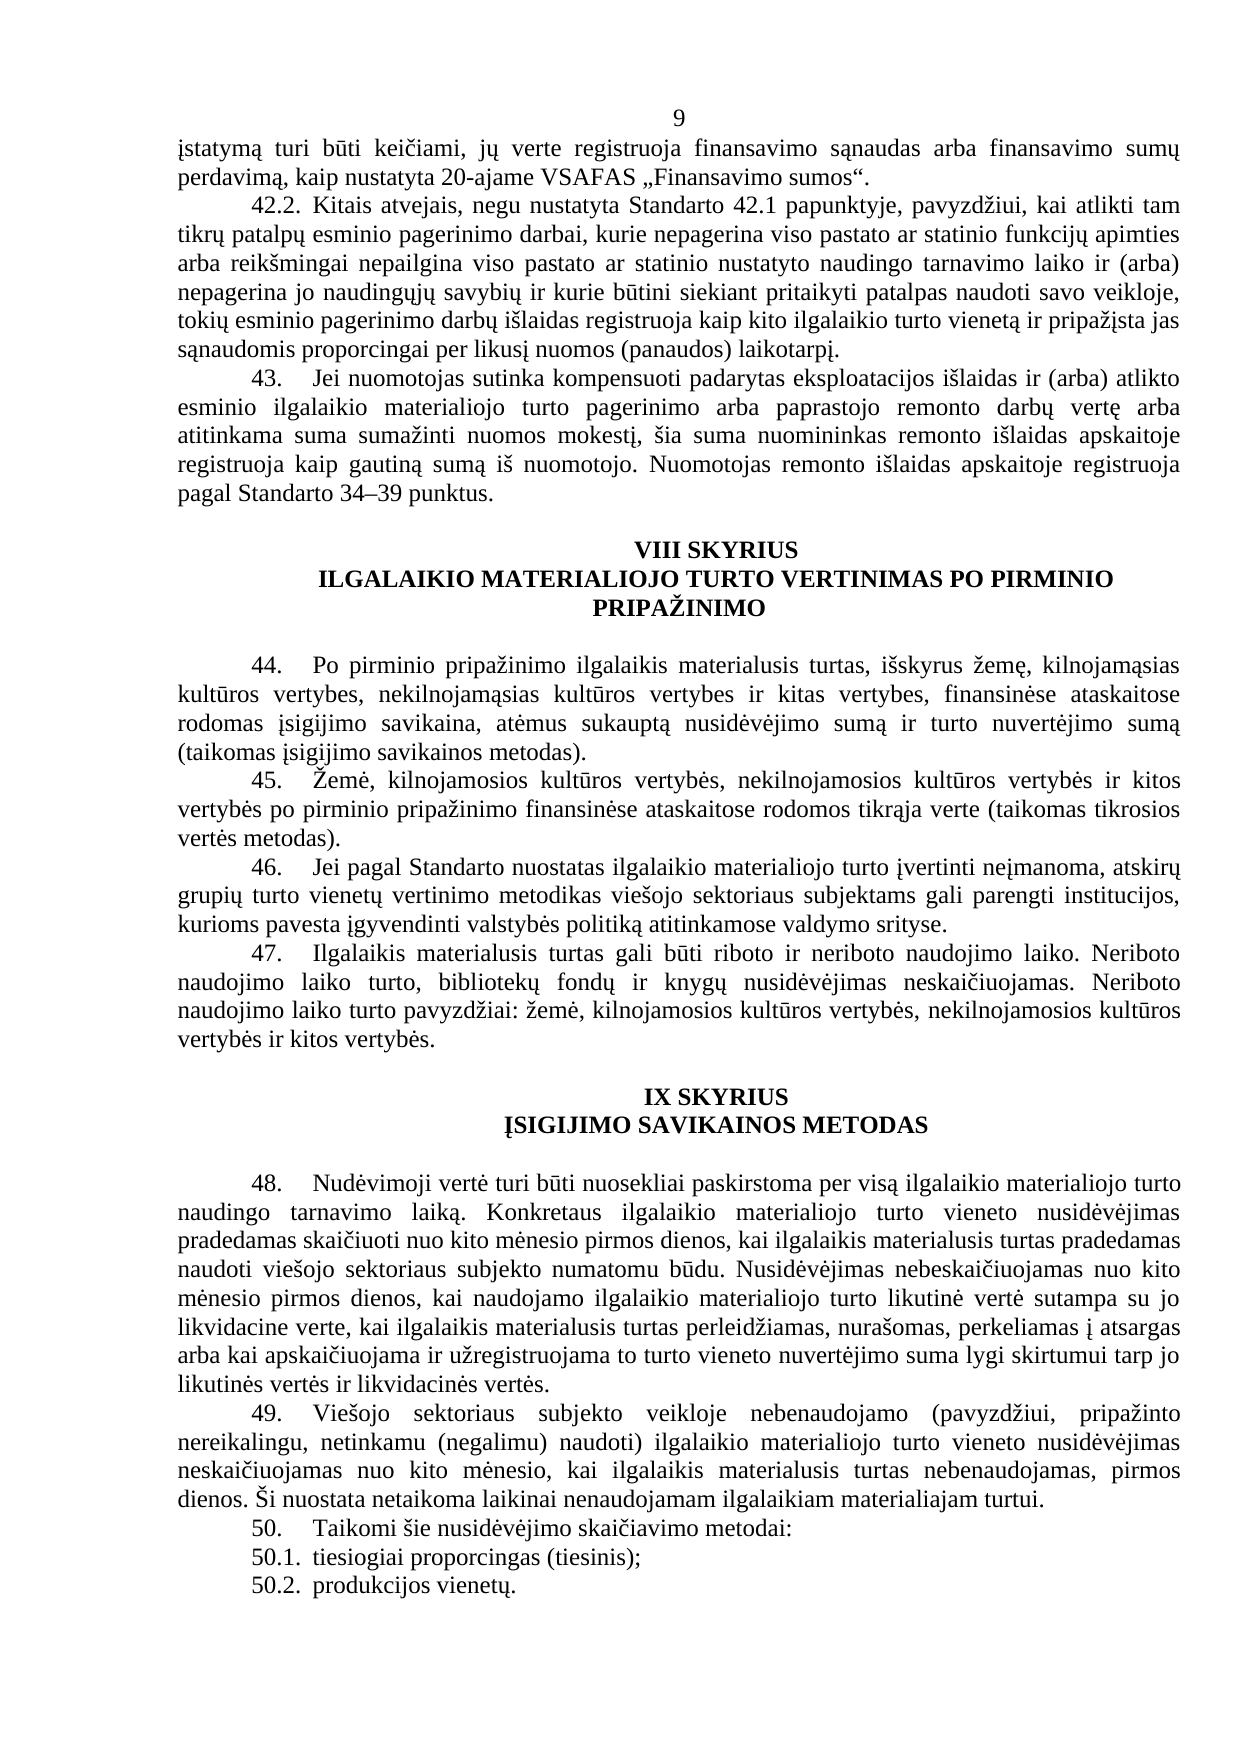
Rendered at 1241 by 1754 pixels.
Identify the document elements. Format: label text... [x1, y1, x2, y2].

text ĮSIGIJIMO SAVIKAINOS METODAS [177, 1110, 1181, 1139]
text 49. Viešojo sektoriaus subjekto veikloje nebenaudojamo (pavyzdžiui, pripažinto nereikalingu, netinkamu (negalimu) naudoti) ilgalaikio materialiojo turto vieneto nusidėvėjimas neskaičiuojamas nuo kito mėnesio, kai ilgalaikis materialusis turtas nebenaudojamas, pirmos dienos. Ši nuostata netaikoma laikinai nenaudojamam ilgalaikiam materialiajam turtui. [177, 1398, 1181, 1513]
text 42.2. Kitais atvejais, negu nustatyta Standarto 42.1 papunktyje, pavyzdžiui, kai atlikti tam tikrų patalpų esminio pagerinimo darbai, kurie nepagerina viso pastato ar statinio funkcijų apimties arba reikšmingai nepailgina viso pastato ar statinio nustatyto naudingo tarnavimo laiko ir (arba) nepagerina jo naudingųjų savybių ir kurie būtini siekiant pritaikyti patalpas naudoti savo veikloje, tokių esminio pagerinimo darbų išlaidas registruoja kaip kito ilgalaikio turto vienetą ir pripažįsta jas sąnaudomis proporcingai per likusį nuomos (panaudos) laikotarpį. [177, 190, 1181, 363]
text 44. Po pirminio pripažinimo ilgalaikis materialusis turtas, išskyrus žemę, kilnojamąsias kultūros vertybes, nekilnojamąsias kultūros vertybes ir kitas vertybes, finansinėse ataskaitose rodomas įsigijimo savikaina, atėmus sukauptą nusidėvėjimo sumą ir turto nuvertėjimo sumą (taikomas įsigijimo savikainos metodas). [177, 650, 1181, 765]
text įstatymą turi būti keičiami, jų verte registruoja finansavimo sąnaudas arba finansavimo sumų perdavimą, kaip nustatyta 20-ajame VSAFAS „Finansavimo sumos“. [177, 133, 1181, 190]
text 50.1. tiesiogiai proporcingas (tiesinis); [177, 1542, 1181, 1570]
text 48. Nudėvimoji vertė turi būti nuosekliai paskirstoma per visą ilgalaikio materialiojo turto naudingo tarnavimo laiką. Konkretaus ilgalaikio materialiojo turto vieneto nusidėvėjimas pradedamas skaičiuoti nuo kito mėnesio pirmos dienos, kai ilgalaikis materialusis turtas pradedamas naudoti viešojo sektoriaus subjekto numatomu būdu. Nusidėvėjimas nebeskaičiuojamas nuo kito mėnesio pirmos dienos, kai naudojamo ilgalaikio materialiojo turto likutinė vertė sutampa su jo likvidacine verte, kai ilgalaikis materialusis turtas perleidžiamas, nurašomas, perkeliamas į atsargas arba kai apskaičiuojama ir užregistruojama to turto vieneto nuvertėjimo suma lygi skirtumui tarp jo likutinės vertės ir likvidacinės vertės. [177, 1168, 1181, 1398]
text VIII SKYRIUS [177, 535, 1181, 564]
text 50.2. produkcijos vienetų. [177, 1570, 1181, 1599]
text ILGALAIKIO MATERIALIOJO TURTO VERTINIMAS PO PIRMINIO PRIPAŽINIMO [177, 564, 1181, 622]
text 45. Žemė, kilnojamosios kultūros vertybės, nekilnojamosios kultūros vertybės ir kitos vertybės po pirminio pripažinimo finansinėse ataskaitose rodomos tikrąja verte (taikomas tikrosios vertės metodas). [177, 765, 1181, 852]
text 50. Taikomi šie nusidėvėjimo skaičiavimo metodai: [177, 1513, 1181, 1542]
text 47. Ilgalaikis materialusis turtas gali būti riboto ir neriboto naudojimo laiko. Neriboto naudojimo laiko turto, bibliotekų fondų ir knygų nusidėvėjimas neskaičiuojamas. Neriboto naudojimo laiko turto pavyzdžiai: žemė, kilnojamosios kultūros vertybės, nekilnojamosios kultūros vertybės ir kitos vertybės. [177, 938, 1181, 1053]
text 43. Jei nuomotojas sutinka kompensuoti padarytas eksploatacijos išlaidas ir (arba) atlikto esminio ilgalaikio materialiojo turto pagerinimo arba paprastojo remonto darbų vertę arba atitinkama suma sumažinti nuomos mokestį, šia suma nuomininkas remonto išlaidas apskaitoje registruoja kaip gautiną sumą iš nuomotojo. Nuomotojas remonto išlaidas apskaitoje registruoja pagal Standarto 34–39 punktus. [177, 363, 1181, 507]
text 46. Jei pagal Standarto nuostatas ilgalaikio materialiojo turto įvertinti neįmanoma, atskirų grupių turto vienetų vertinimo metodikas viešojo sektoriaus subjektams gali parengti institucijos, kurioms pavesta įgyvendinti valstybės politiką atitinkamose valdymo srityse. [177, 852, 1181, 938]
text IX SKYRIUS [177, 1082, 1181, 1110]
